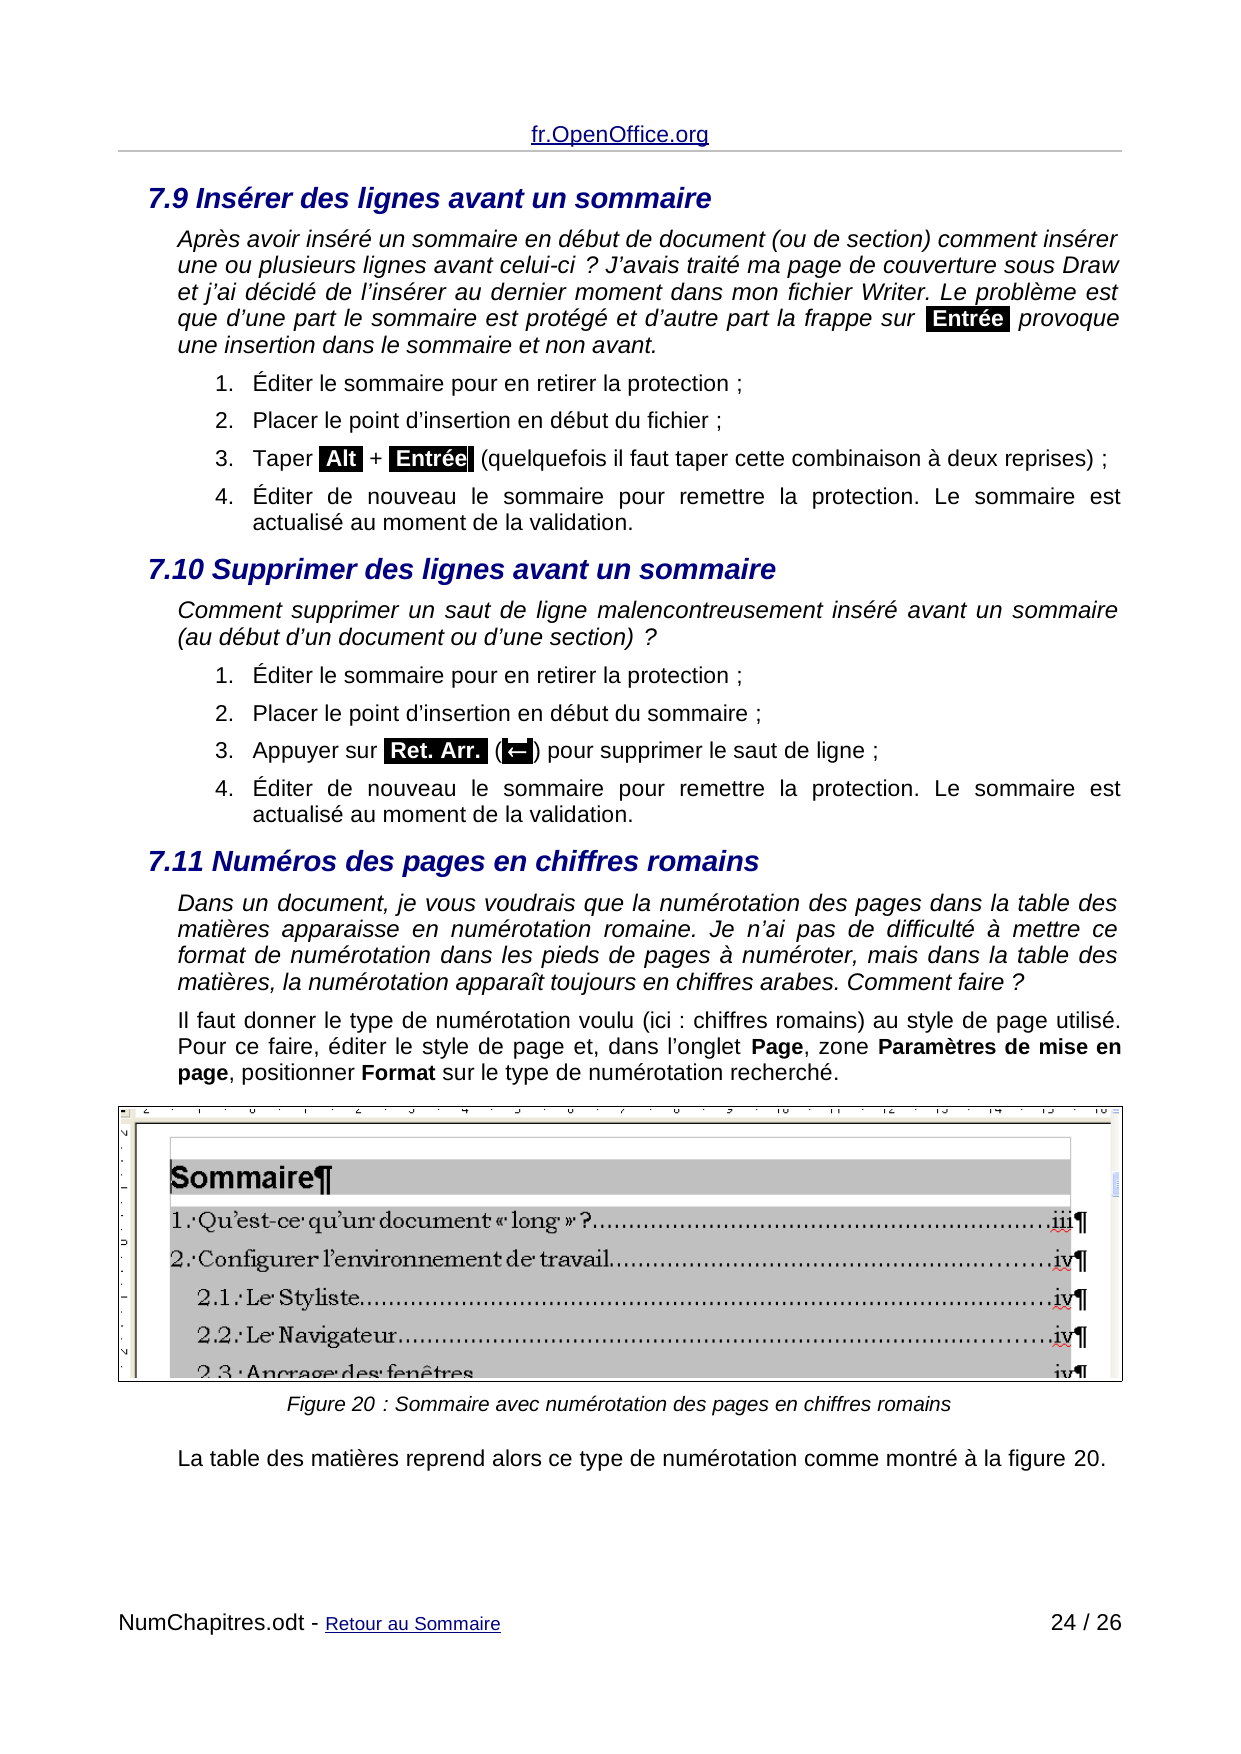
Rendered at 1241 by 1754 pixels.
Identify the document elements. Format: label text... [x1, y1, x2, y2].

subtitle Supprimer des lignes avant un sommaire [148, 553, 1122, 586]
list Éditer de nouveau le sommaire pour remettre la protection. Le sommaire est actualisé au moment de la validation. [215, 483, 1122, 535]
list Placer le point d’insertion en début du fichier ; [215, 408, 1122, 434]
list Éditer le sommaire pour en retirer la protection ; [215, 370, 1122, 396]
list Appuyer sur Ret. Arr. (  ) pour supprimer le saut de ligne ; [533, 738, 1122, 764]
picture [121, 1109, 1119, 1378]
list Éditer de nouveau le sommaire pour remettre la protection. Le sommaire est actualisé au moment de la validation. [215, 776, 1122, 828]
text Après avoir inséré un sommaire en début de document (ou de section) comment insérer une ou plusieurs lignes avant celui-ci ? J’avais traité ma page de couverture sous Draw et j’ai décidé de l’insérer au dernier moment dans mon fichier Writer. Le problème est que d’une part le sommaire est protégé et d’autre part la frappe sur Entrée provoque une insertion dans le sommaire et non avant. [177, 226, 1122, 358]
text La table des matières reprend alors ce type de numérotation comme montré à la figure 20. [177, 1416, 1122, 1471]
subtitle Insérer des lignes avant un sommaire [148, 182, 1122, 214]
list Éditer le sommaire pour en retirer la protection ; [215, 662, 1122, 688]
text Il faut donner le type de numérotation voulu (ici : chiffres romains) au style de page utilisé. Pour ce faire, éditer le style de page et, dans l’onglet Page, zone Paramètres de mise en page, positionner Format sur le type de numérotation recherché. [177, 1007, 1122, 1085]
list Placer le point d’insertion en début du sommaire ; [215, 700, 1122, 726]
text [177, 1097, 1122, 1106]
text Comment supprimer un saut de ligne malencontreusement inséré avant un sommaire (au début d’un document ou d’une section) ? [177, 597, 1122, 650]
list Taper Alt + Entrée (quelquefois il faut taper cette combinaison à deux reprises) ; [474, 446, 1122, 472]
list Taper Alt + Entrée (quelquefois il faut taper cette combinaison à deux reprises) ; [215, 446, 319, 472]
text [119, 1107, 1122, 1381]
list Appuyer sur Ret. Arr. (  ) pour supprimer le saut de ligne ; [215, 738, 384, 764]
text Figure 20 : Sommaire avec numérotation des pages en chiffres romains [118, 1382, 1122, 1416]
subtitle Numéros des pages en chiffres romains [148, 845, 1122, 878]
text Dans un document, je vous voudrais que la numérotation des pages dans la table des matières apparaisse en numérotation romaine. Je n’ai pas de difficulté à mettre ce format de numérotation dans les pieds de pages à numéroter, mais dans la table des matières, la numérotation apparaît toujours en chiffres arabes. Comment faire ? [177, 889, 1122, 995]
